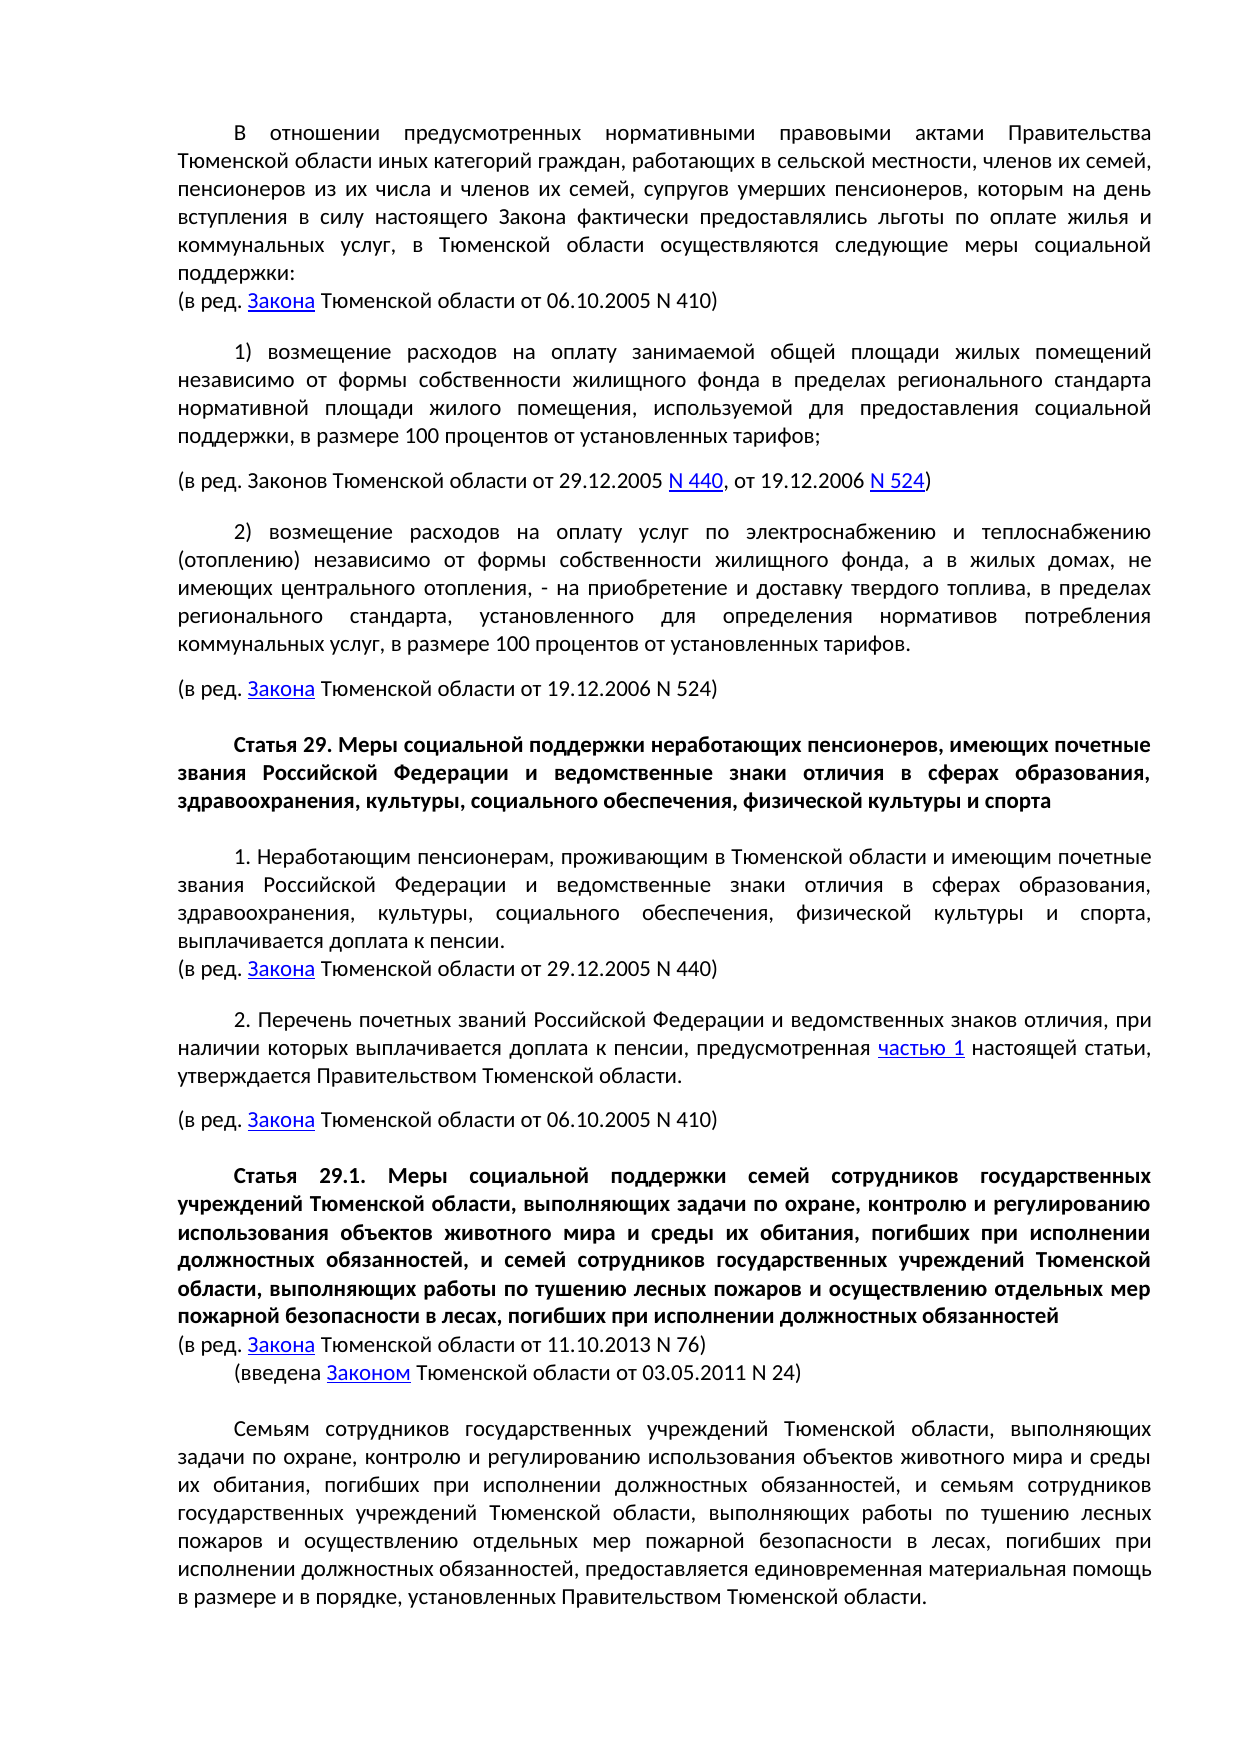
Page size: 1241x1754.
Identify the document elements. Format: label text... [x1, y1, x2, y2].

text 2. Перечень почетных званий Российской Федерации и ведомственных знаков отличия, при наличии которых выплачивается доплата к пенсии, предусмотренная частью 1 настоящей статьи, утверждается Правительством Тюменской области. [177, 1005, 1152, 1089]
text (в ред. Закона Тюменской области от 19.12.2006 N 524) [177, 674, 1152, 702]
text 2) возмещение расходов на оплату услуг по электроснабжению и теплоснабжению (отоплению) независимо от формы собственности жилищного фонда, а в жилых домах, не имеющих центрального отопления, - на приобретение и доставку твердого топлива, в пределах регионального стандарта, установленного для определения нормативов потребления коммунальных услуг, в размере 100 процентов от установленных тарифов. [177, 517, 1152, 657]
text (в ред. Закона Тюменской области от 06.10.2005 N 410) [177, 1106, 1152, 1133]
text (введена Законом Тюменской области от 03.05.2011 N 24) [177, 1358, 1152, 1386]
title Статья 29. Меры социальной поддержки неработающих пенсионеров, имеющих почетные звания Российской Федерации и ведомственные знаки отличия в сферах образования, здравоохранения, культуры, социального обеспечения, физической культуры и спорта [177, 730, 1152, 814]
text (в ред. Закона Тюменской области от 11.10.2013 N 76) [177, 1330, 1152, 1358]
text 1) возмещение расходов на оплату занимаемой общей площади жилых помещений независимо от формы собственности жилищного фонда в пределах регионального стандарта нормативной площади жилого помещения, используемой для предоставления социальной поддержки, в размере 100 процентов от установленных тарифов; [177, 337, 1152, 449]
text (в ред. Законов Тюменской области от 29.12.2005 N 440, от 19.12.2006 N 524) [177, 466, 1152, 494]
text В отношении предусмотренных нормативными правовыми актами Правительства Тюменской области иных категорий граждан, работающих в сельской местности, членов их семей, пенсионеров из их числа и членов их семей, супругов умерших пенсионеров, которым на день вступления в силу настоящего Закона фактически предоставлялись льготы по оплате жилья и коммунальных услуг, в Тюменской области осуществляются следующие меры социальной поддержки: [177, 118, 1152, 286]
text (в ред. Закона Тюменской области от 29.12.2005 N 440) [177, 954, 1152, 982]
text 1. Неработающим пенсионерам, проживающим в Тюменской области и имеющим почетные звания Российской Федерации и ведомственные знаки отличия в сферах образования, здравоохранения, культуры, социального обеспечения, физической культуры и спорта, выплачивается доплата к пенсии. [177, 842, 1152, 954]
text Семьям сотрудников государственных учреждений Тюменской области, выполняющих задачи по охране, контролю и регулированию использования объектов животного мира и среды их обитания, погибших при исполнении должностных обязанностей, и семьям сотрудников государственных учреждений Тюменской области, выполняющих работы по тушению лесных пожаров и осуществлению отдельных мер пожарной безопасности в лесах, погибших при исполнении должностных обязанностей, предоставляется единовременная материальная помощь в размере и в порядке, установленных Правительством Тюменской области. [177, 1414, 1152, 1610]
text (в ред. Закона Тюменской области от 06.10.2005 N 410) [177, 286, 1152, 314]
title Статья 29.1. Меры социальной поддержки семей сотрудников государственных учреждений Тюменской области, выполняющих задачи по охране, контролю и регулированию использования объектов животного мира и среды их обитания, погибших при исполнении должностных обязанностей, и семей сотрудников государственных учреждений Тюменской области, выполняющих работы по тушению лесных пожаров и осуществлению отдельных мер пожарной безопасности в лесах, погибших при исполнении должностных обязанностей [177, 1162, 1152, 1330]
